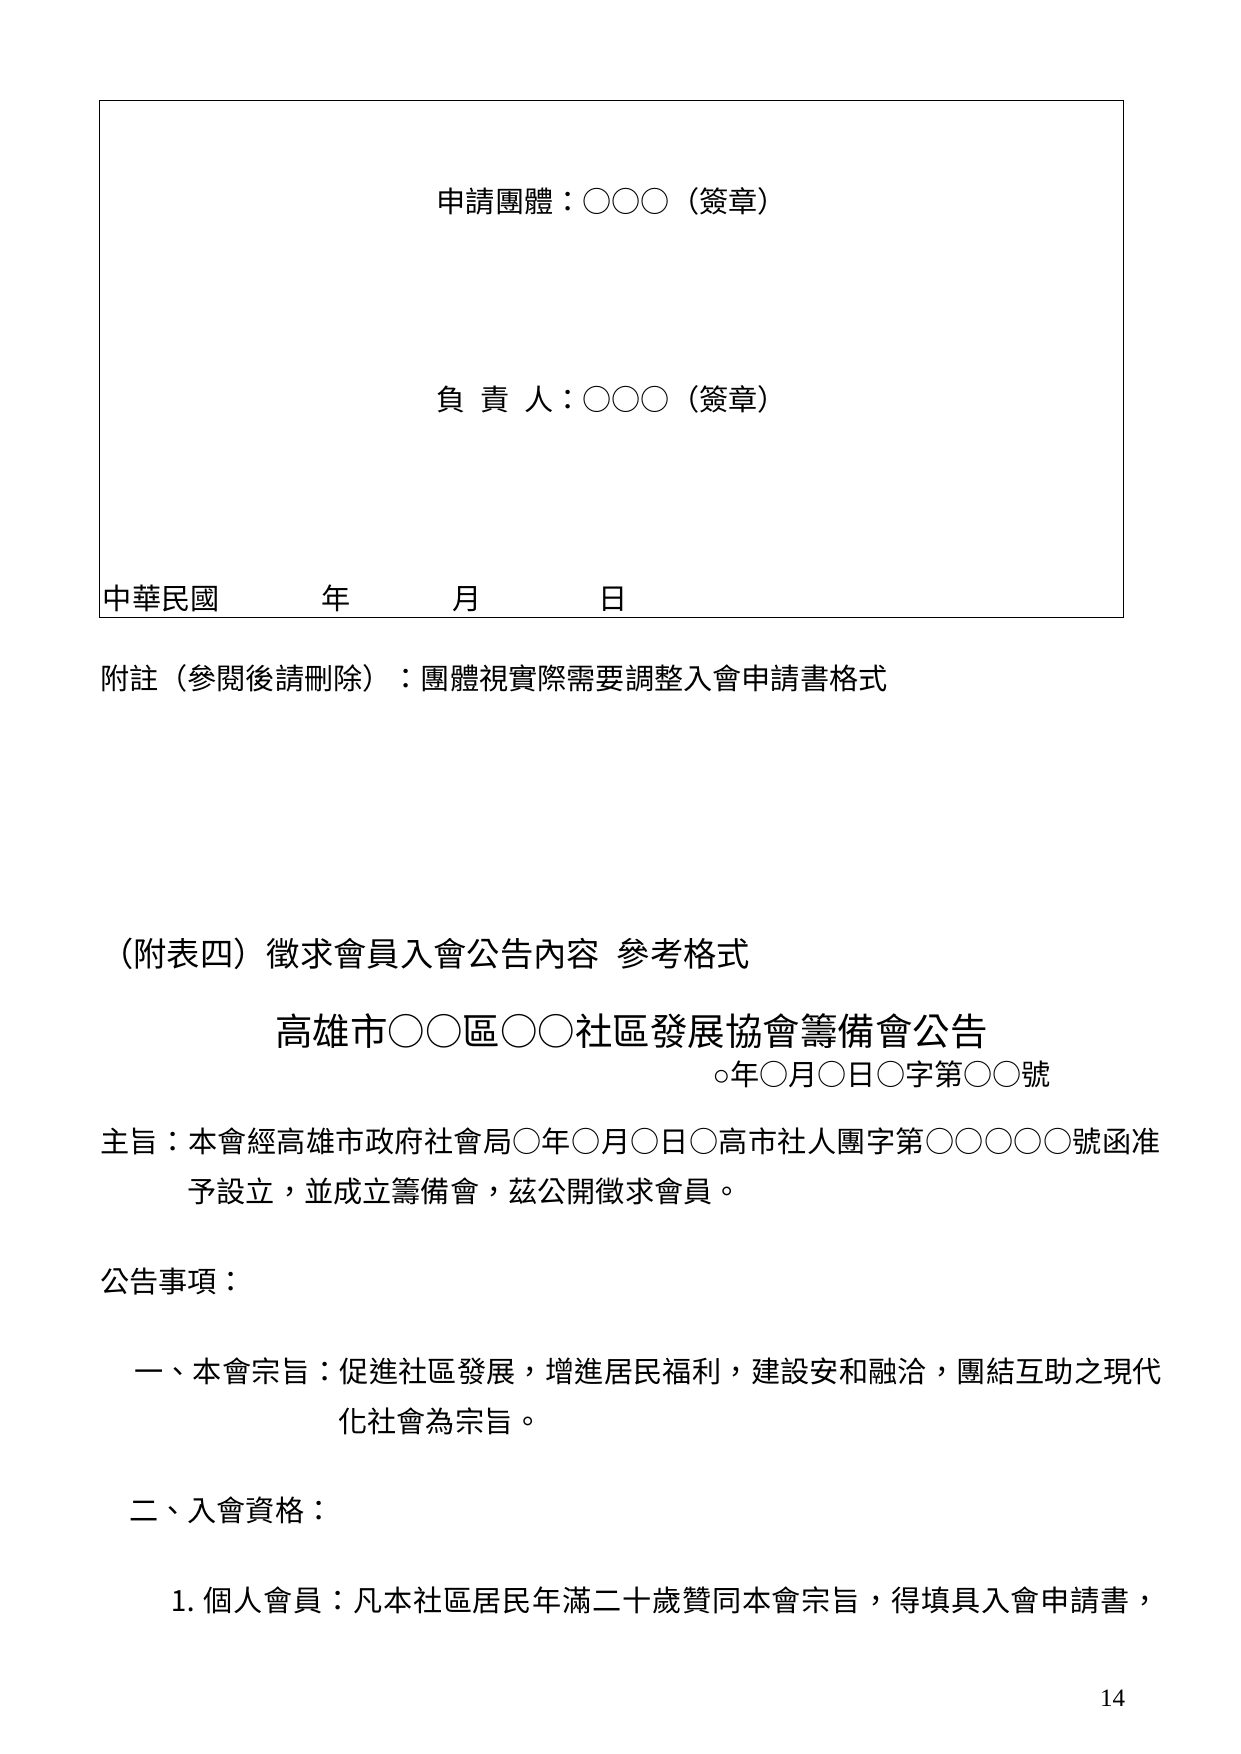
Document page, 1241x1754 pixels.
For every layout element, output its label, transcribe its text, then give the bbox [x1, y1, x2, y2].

text 二、入會資格： [100, 1482, 1162, 1532]
text 附註（參閱後請刪除）：團體視實際需要調整入會申請書格式 [100, 658, 1162, 697]
table_cell 申請團體：○○○（簽章） 負 責 人：○○○（簽章） 中華民國 年 月 日 [100, 101, 1123, 617]
text ⒈個人會員：凡本社區居民年滿二十歲贊同本會宗旨，得填具入會申請書， [168, 1571, 1162, 1621]
text （附表四）徵求會員入會公告內容 參考格式 [100, 935, 1162, 974]
text ○年○月○日○字第○○號 [100, 1053, 1162, 1093]
text 主旨：本會經高雄市政府社會局○年○月○日○高市社人團字第○○○○○號函准予設立，並成立籌備會，茲公開徵求會員。 [100, 1113, 1162, 1213]
text 公告事項： [100, 1252, 1162, 1302]
text 一、本會宗旨：促進社區發展，增進居民福利，建設安和融洽，團結互助之現代化社會為宗旨。 [134, 1342, 1162, 1442]
text 高雄市○○區○○社區發展協會籌備會公告 [100, 1014, 1162, 1053]
